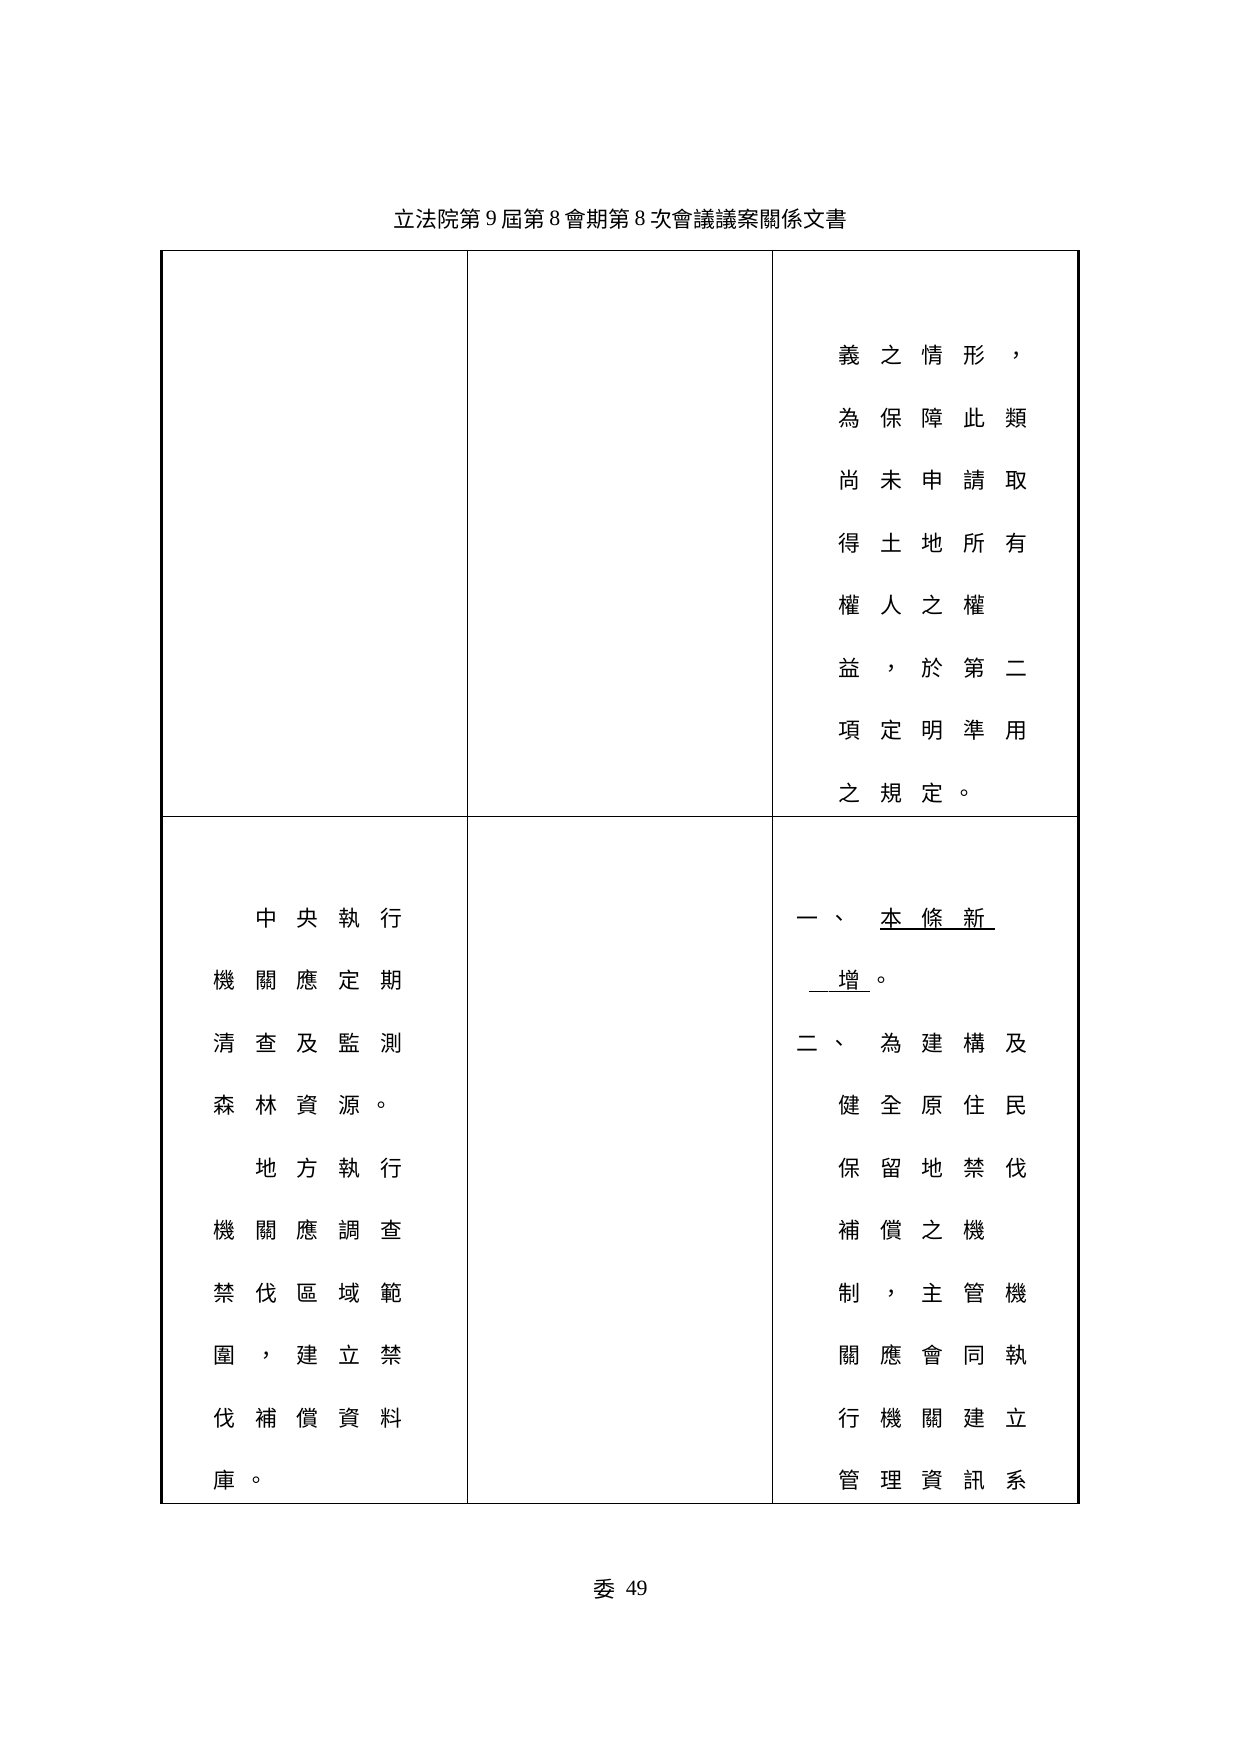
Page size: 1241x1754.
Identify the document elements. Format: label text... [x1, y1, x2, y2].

table_cell [163, 251, 467, 816]
table_cell [468, 817, 772, 1503]
table_cell 義之情形，為保障此類尚未申請取得土地所有權人之權益，於第二項定明準用之規定。 [773, 251, 1077, 816]
table_cell 一、本條新增。 二、為建構及健全原住民保留地禁伐補償之機制，主管機關應會同執行機關建立管理資訊系 [773, 817, 1077, 1503]
table_cell 第九條 主管機關應建立禁伐補償資訊管理系統。 中央執行機關應定期清查及監測森林資源。 地方執行機關應調查禁伐區域範圍，建立禁伐補償資料庫。 [163, 817, 467, 1503]
table_cell [468, 251, 772, 816]
